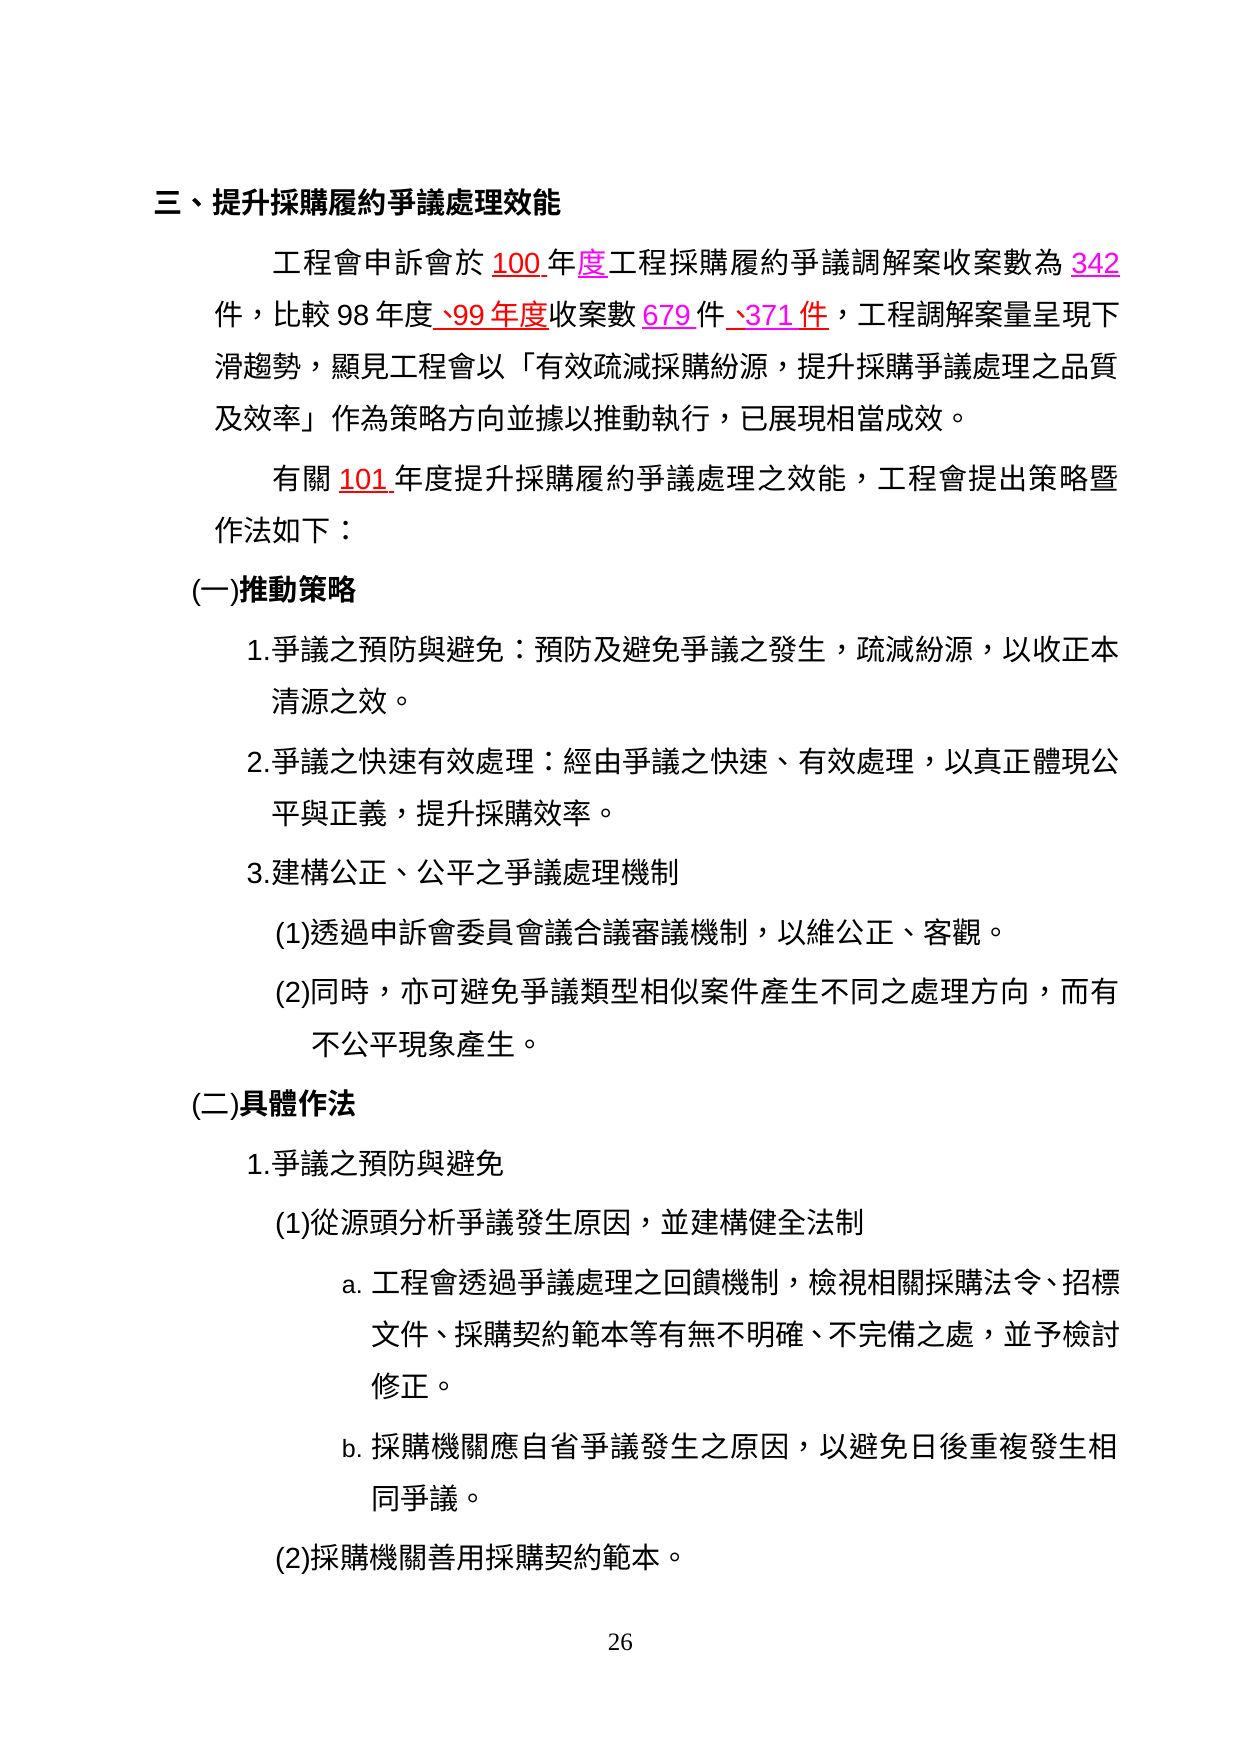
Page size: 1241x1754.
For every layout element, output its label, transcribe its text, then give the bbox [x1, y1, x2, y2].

list 爭議之快速有效處理：經由爭議之快速、有效處理，以真正體現公平與正義，提升採購效率。 [246, 730, 1120, 834]
list 建構公正、公平之爭議處理機制 [246, 842, 1120, 894]
list 具體作法 [191, 1073, 1120, 1125]
text 工程會申訴會於100年度工程採購履約爭議調解案收案數為342件，比較98年度、99年度收案數679件、371件，工程調解案量呈現下滑趨勢，顯見工程會以「有效疏減採購紛源，提升採購爭議處理之品質及效率」作為策略方向並據以推動執行，已展現相當成效。 [214, 232, 1120, 440]
text 有關101年度提升採購履約爭議處理之效能，工程會提出策略暨作法如下： [214, 447, 1120, 552]
list 從源頭分析爭議發生原因，並建構健全法制 [275, 1192, 1120, 1244]
list 透過申訴會委員會議合議審議機制，以維公正、客觀。 [275, 902, 1120, 954]
list 同時，亦可避免爭議類型相似案件產生不同之處理方向，而有不公平現象產生。 [275, 961, 1120, 1065]
list 爭議之預防與避免 [246, 1132, 1120, 1184]
list 工程會透過爭議處理之回饋機制，檢視相關採購法令、招標文件、採購契約範本等有無不明確、不完備之處，並予檢討修正。 [342, 1252, 1120, 1408]
list 推動策略 [191, 559, 1120, 611]
subtitle 提升採購履約爭議處理效能 [153, 172, 1120, 224]
list 爭議之預防與避免：預防及避免爭議之發生，疏減紛源，以收正本清源之效。 [246, 619, 1120, 723]
list 採購機關善用採購契約範本。 [275, 1527, 1120, 1579]
list 採購機關應自省爭議發生之原因，以避免日後重複發生相同爭議。 [342, 1415, 1120, 1519]
